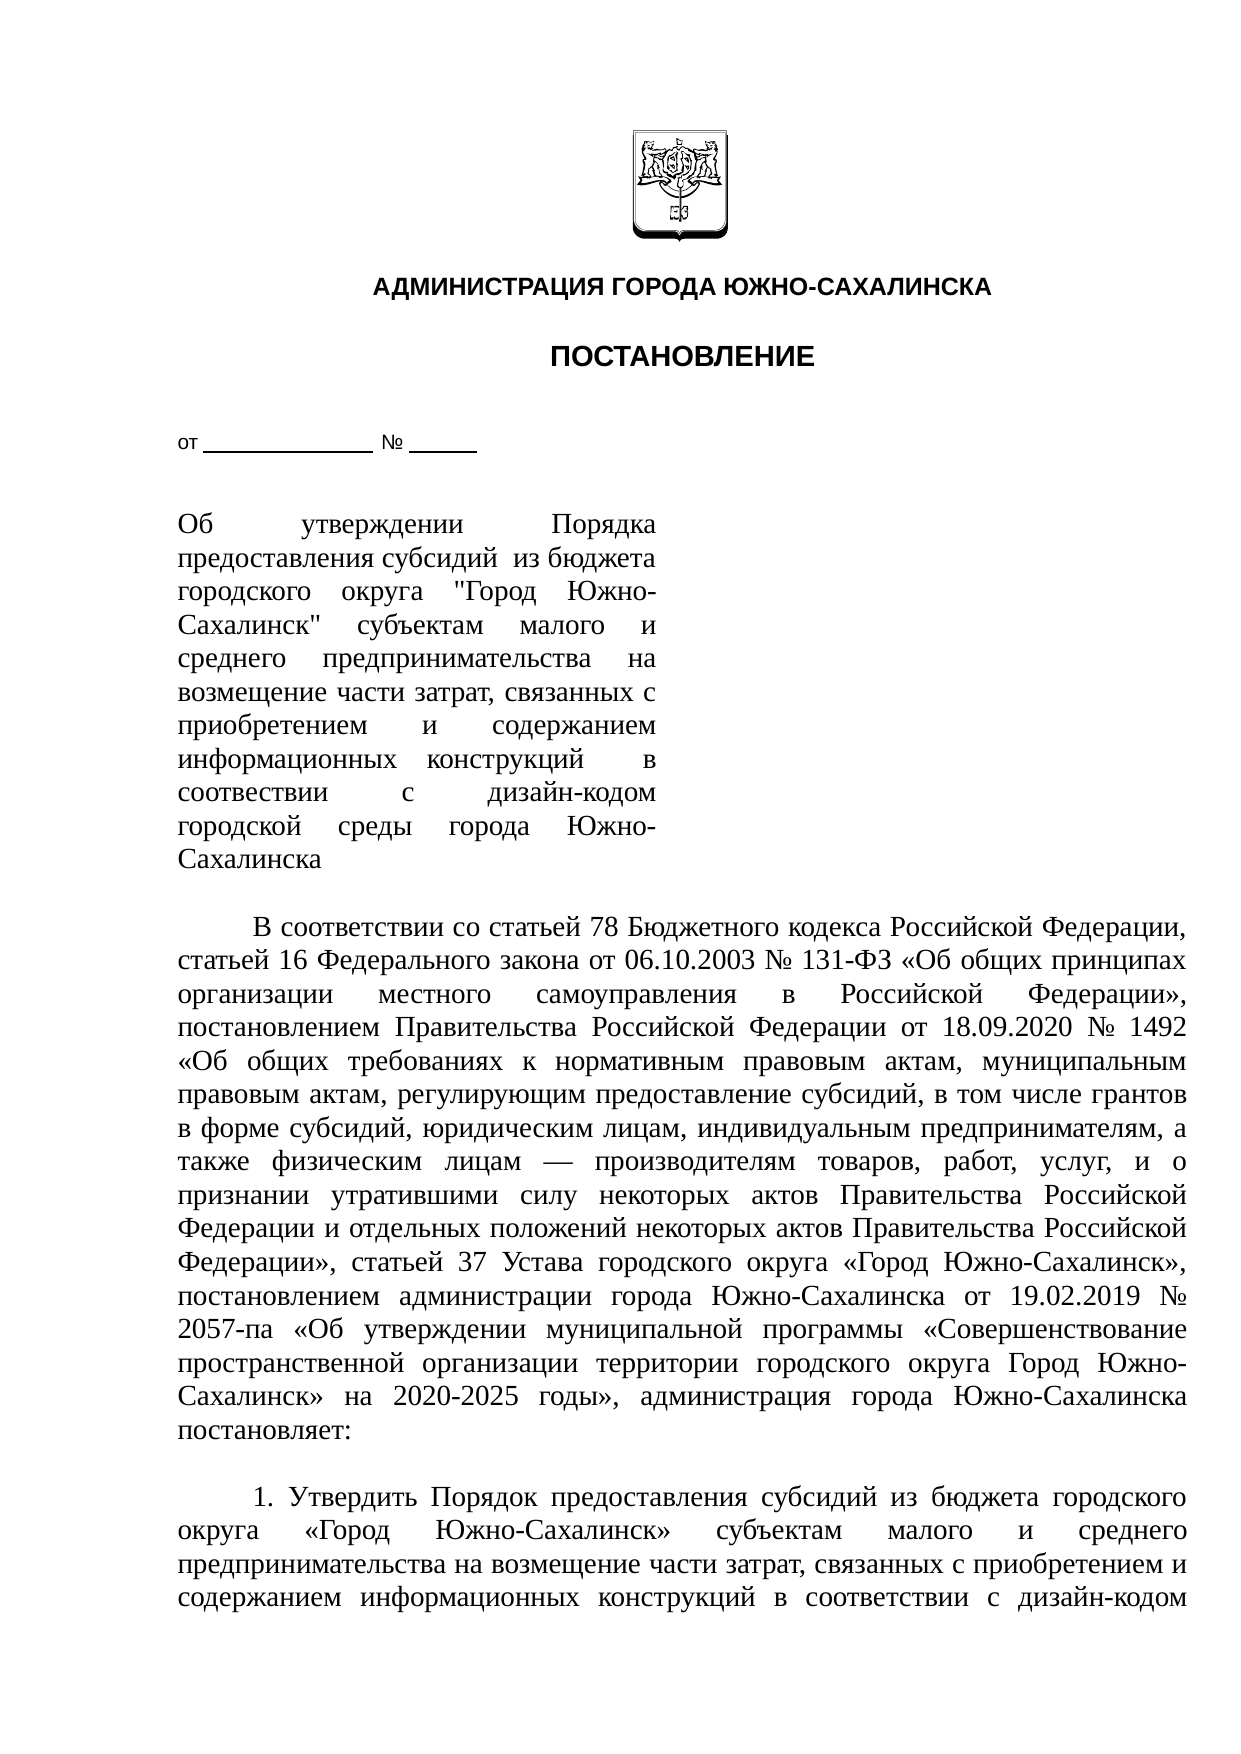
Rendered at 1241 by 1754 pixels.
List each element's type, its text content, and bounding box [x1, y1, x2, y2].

text 1. Утвердить Порядок предоставления субсидий из бюджета городского округа «Город Южно-Сахалинск» субъектам малого и среднего предпринимательства на возмещение части затрат, связанных с приобретением и содержанием информационных конструкций в соответствии с дизайн-кодом [177, 1479, 1188, 1613]
text АДМИНИСТРАЦИЯ ГОРОДА ЮЖНО-САХАЛИНСКА [177, 272, 1188, 301]
text Об утверждении Порядка предоставления субсидий из бюджета городского округа "Город Южно-Сахалинск" субъектам малого и среднего предпринимательства на возмещение части затрат, связанных с приобретением и содержанием информационных конструкций в соотвествии с дизайн-кодом городской среды города Южно-Сахалинска [177, 506, 656, 875]
text от № [177, 423, 1188, 456]
text ПОСТАНОВЛЕНИЕ [177, 339, 1188, 372]
text В соответствии со статьей 78 Бюджетного кодекса Российской Федерации, статьей 16 Федерального закона от 06.10.2003 № 131-ФЗ «Об общих принципах организации местного самоуправления в Российской Федерации», постановлением Правительства Российской Федерации от 18.09.2020 № 1492 «Об общих требованиях к нормативным правовым актам, муниципальным правовым актам, регулирующим предоставление субсидий, в том числе грантов в форме субсидий, юридическим лицам, индивидуальным предпринимателям, а также физическим лицам — производителям товаров, работ, услуг, и о признании утратившими силу некоторых актов Правительства Российской Федерации и отдельных положений некоторых актов Правительства Российской Федерации», статьей 37 Устава городского округа «Город Южно-Сахалинск», постановлением администрации города Южно-Сахалинска от 19.02.2019 № 2057-па «Об утверждении муниципальной программы «Совершенствование пространственной организации территории городского округа Город Южно-Сахалинск» на 2020-2025 годы», администрация города Южно-Сахалинска постановляет: [177, 909, 1188, 1446]
